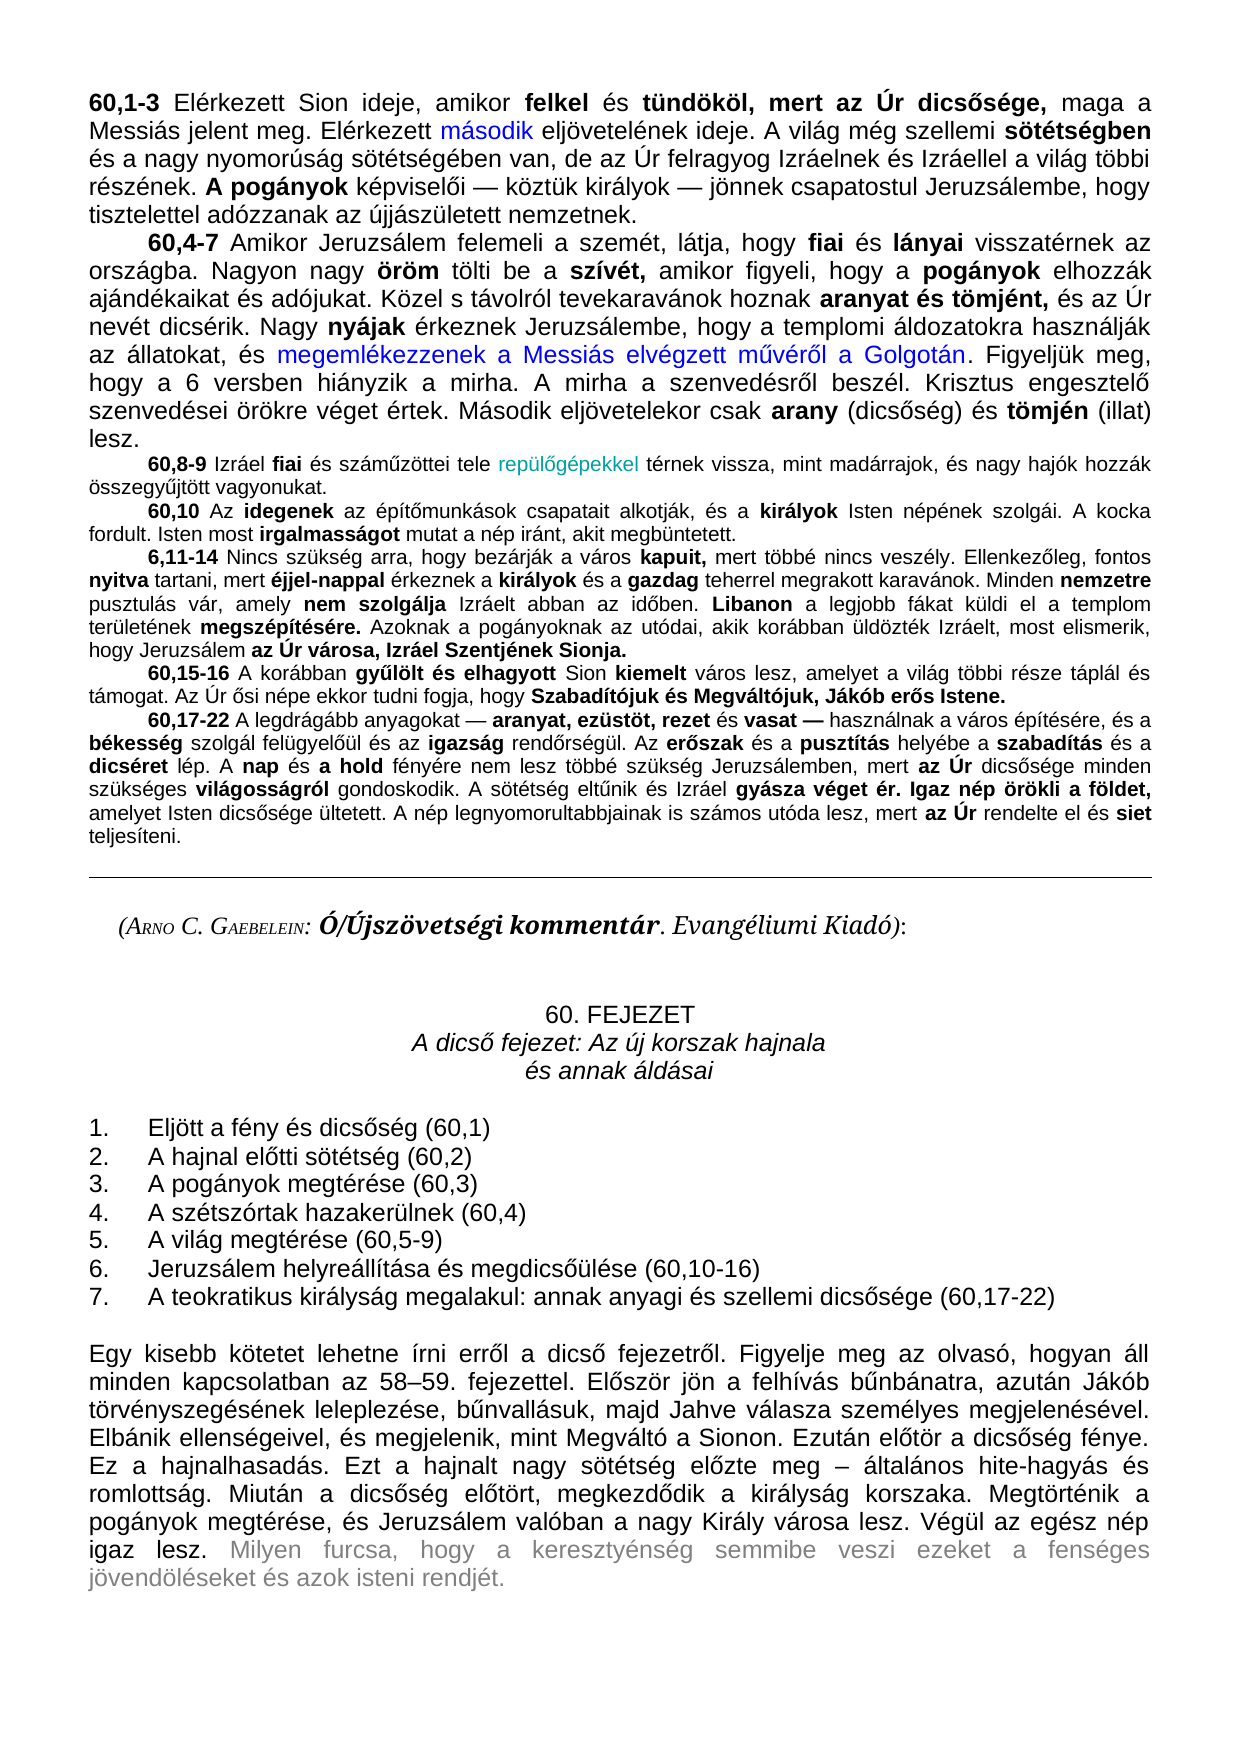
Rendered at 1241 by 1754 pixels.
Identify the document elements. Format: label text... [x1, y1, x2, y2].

text 6,11-14 Nincs szükség arra, hogy bezárják a város kapuit, mert többé nincs veszély. Ellenkezőleg, fontos nyitva tartani, mert éjjel-nappal érkeznek a királyok és a gazdag teherrel megrakott karavánok. Minden nemzetre pusztulás vár, amely nem szolgálja Izráelt abban az időben. Libanon a legjobb fákat küldi el a templom területének megszépítésére. Azoknak a pogányoknak az utódai, akik korábban üldözték Izráelt, most elismerik, hogy Jeruzsálem az Úr városa, Izráel Szentjének Sionja. [88, 546, 1152, 662]
text 60. FEJEZET A dicső fejezet: Az új korszak hajnala és annak áldásai [88, 1001, 1152, 1085]
text 1. Eljött a fény és dicsőség (60,1) [88, 1114, 1152, 1142]
text 3. A pogányok megtérése (60,3) [88, 1170, 1152, 1198]
text 7. A teokratikus királyság megalakul: annak anyagi és szellemi dicsősége (60,17-22) [88, 1282, 1152, 1310]
text 2. A hajnal előtti sötétség (60,2) [88, 1142, 1152, 1170]
text 6. Jeruzsálem helyreállítása és megdicsőülése (60,10-16) [88, 1254, 1152, 1282]
text (Arno C. Gaebelein: Ó/Újszövetségi kommentár. Evangéliumi Kiadó): [88, 878, 1152, 971]
text 60,15-16 A korábban gyűlölt és elhagyott Sion kiemelt város lesz, amelyet a világ többi része táplál és támogat. Az Úr ősi népe ekkor tudni fogja, hogy Szabadítójuk és Megváltójuk, Jákób erős Istene. [88, 662, 1152, 708]
text 4. A szétszórtak hazakerülnek (60,4) [88, 1198, 1152, 1226]
text 60,10 Az idegenek az építőmunkások csapatait alkotják, és a királyok Isten népének szolgái. A kocka fordult. Isten most irgalmasságot mutat a nép iránt, akit megbüntetett. [88, 499, 1152, 546]
text 60,8-9 Izráel fiai és száműzöttei tele repülőgépekkel térnek vissza, mint madárrajok, és nagy hajók hozzák összegyűjtött vagyonukat. [88, 453, 1152, 499]
text 60,4-7 Amikor Jeruzsálem felemeli a szemét, látja, hogy fiai és lányai visszatérnek az országba. Nagyon nagy öröm tölti be a szívét, amikor figyeli, hogy a pogányok elhozzák ajándékaikat és adójukat. Közel s távolról tevekaravánok hoznak aranyat és tömjént, és az Úr nevét dicsérik. Nagy nyájak érkeznek Jeruzsálembe, hogy a templomi áldozatokra használják az állatokat, és megemlékezzenek a Messiás elvégzett művéről a Golgotán. Figyeljük meg, hogy a 6 versben hiányzik a mirha. A mirha a szenvedésről beszél. Krisztus engesztelő szenvedései örökre véget értek. Második eljövetelekor csak arany (dicsőség) és tömjén (illat) lesz. [88, 229, 1152, 453]
text 5. A világ megtérése (60,5-9) [88, 1226, 1152, 1254]
text 60,17-22 A legdrágább anyagokat — aranyat, ezüstöt, rezet és vasat — használnak a város építésére, és a békesség szolgál felügyelőül és az igazság rendőrségül. Az erőszak és a pusztítás helyébe a szabadítás és a dicséret lép. A nap és a hold fényére nem lesz többé szükség Jeruzsálemben, mert az Úr dicsősége minden szükséges világosságról gondoskodik. A sötétség eltűnik és Izráel gyásza véget ér. Igaz nép örökli a földet, amelyet Isten dicsősége ültetett. A nép legnyomorultabbjainak is számos utóda lesz, mert az Úr rendelte el és siet teljesíteni. [88, 708, 1152, 848]
text 60,1-3 Elérkezett Sion ideje, amikor felkel és tündököl, mert az Úr dicsősége, maga a Messiás jelent meg. Elérkezett második eljövetelének ideje. A világ még szellemi sötétségben és a nagy nyomorúság sötétségében van, de az Úr felragyog Izráelnek és Izráellel a világ többi részének. A pogányok képviselői — köztük királyok — jönnek csapatostul Jeruzsálembe, hogy tisztelettel adózzanak az újjászületett nemzetnek. [88, 88, 1152, 229]
text Egy kisebb kötetet lehetne írni erről a dicső fejezetről. Figyelje meg az olvasó, hogyan áll minden kapcsolatban az 58–59. fejezettel. Először jön a felhívás bűnbánatra, azután Jákób törvényszegésének leleplezése, bűnvallásuk, majd Jahve válasza személyes megjelenésével. Elbánik ellenségeivel, és megjelenik, mint Megváltó a Sionon. Ezután előtör a dicsőség fénye. Ez a hajnalhasadás. Ezt a hajnalt nagy sötétség előzte meg – általános hite-hagyás és romlottság. Miután a dicsőség előtört, megkezdődik a királyság korszaka. Megtörténik a pogányok megtérése, és Jeruzsálem valóban a nagy Király városa lesz. Végül az egész nép igaz lesz. Milyen furcsa, hogy a keresztyénség semmibe veszi ezeket a fenséges jövendöléseket és azok isteni rendjét. [88, 1340, 1152, 1592]
